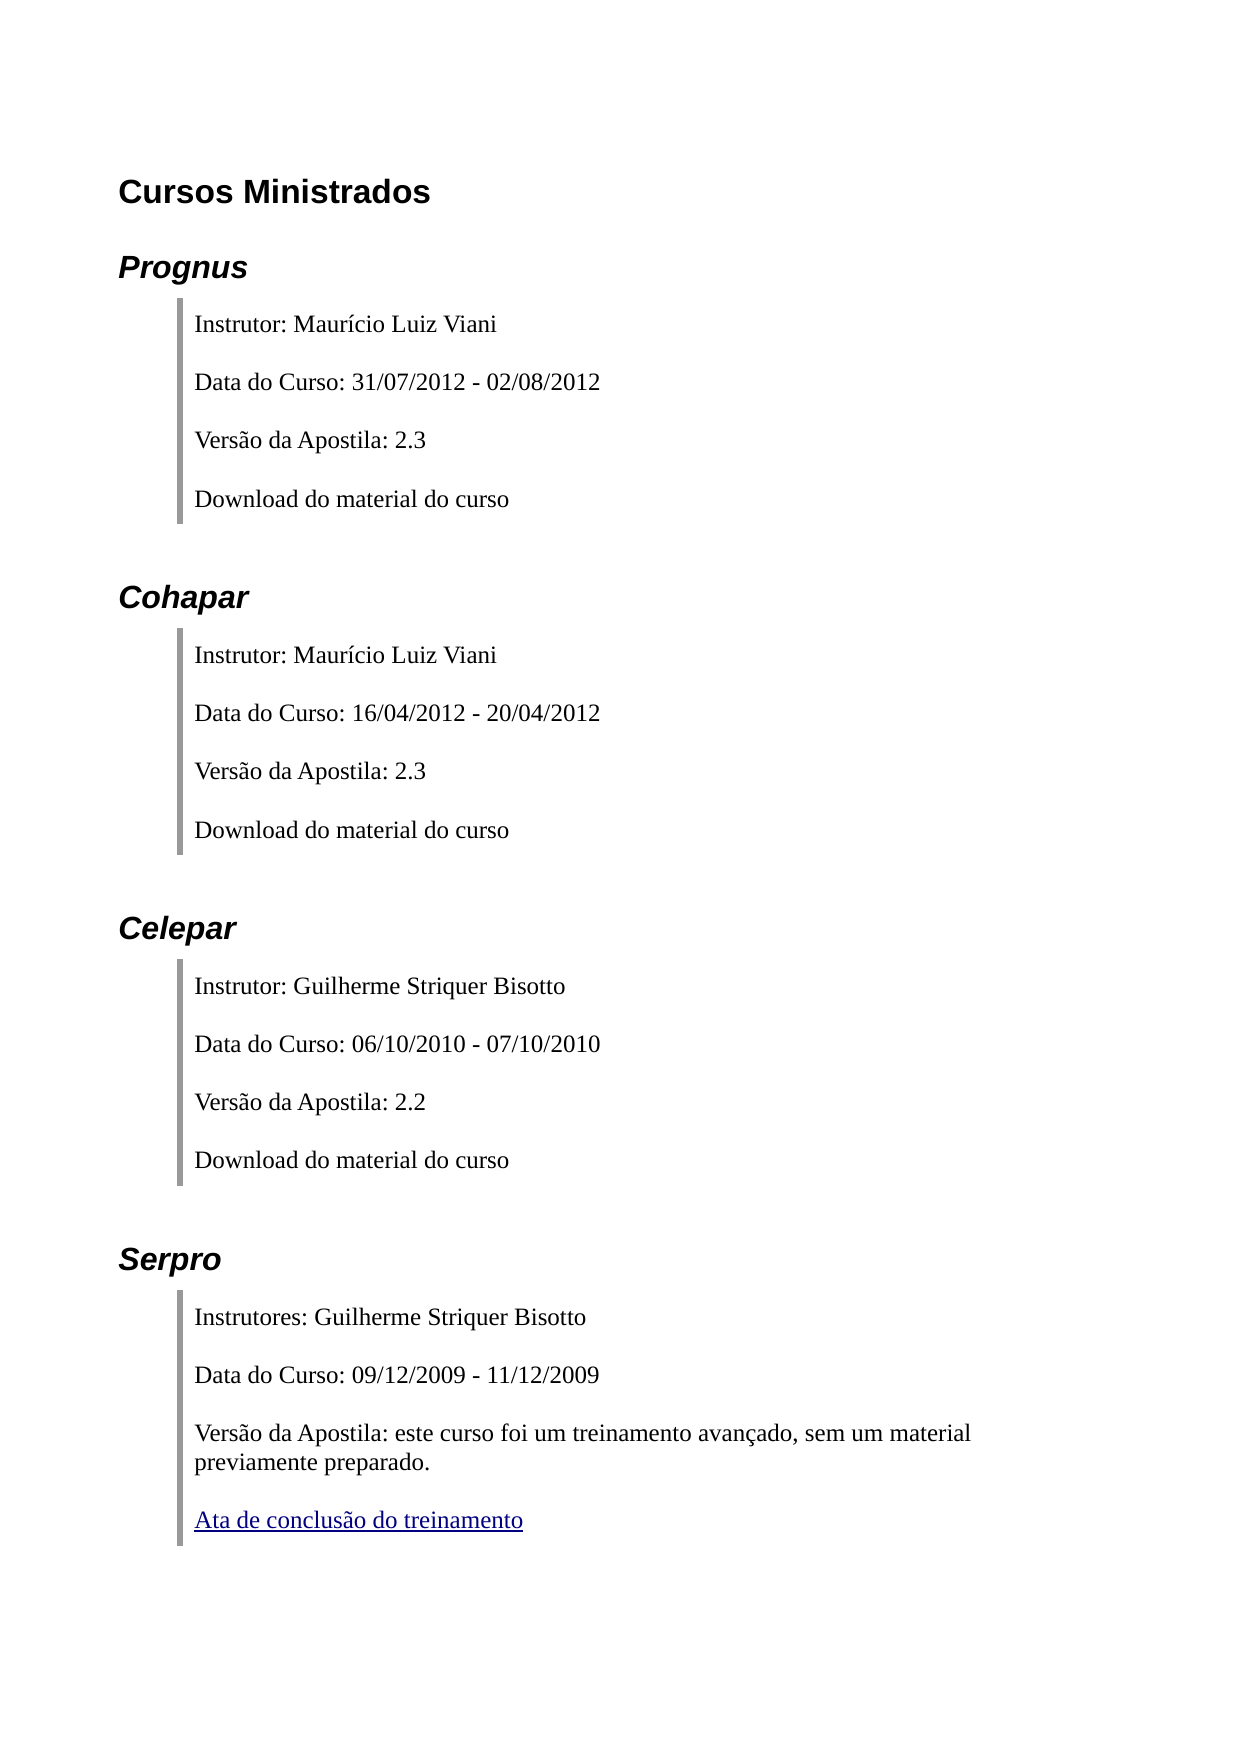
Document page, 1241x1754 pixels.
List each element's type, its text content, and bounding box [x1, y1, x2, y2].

subtitle Celepar [118, 910, 1122, 947]
text Ata de conclusão do treinamento [183, 1493, 1063, 1546]
subtitle Prognus [118, 248, 1122, 285]
subtitle Cursos Ministrados [118, 172, 1122, 211]
text Download do material do curso [183, 803, 1063, 855]
text Instrutor: Guilherme Striquer Bisotto [183, 959, 1063, 999]
text Data do Curso: 06/10/2010 - 07/10/2010 [183, 1017, 1063, 1058]
text Data do Curso: 09/12/2009 - 11/12/2009 [183, 1348, 1063, 1389]
text Versão da Apostila: este curso foi um treinamento avançado, sem um material previamente preparado. [183, 1406, 1063, 1476]
text Data do Curso: 31/07/2012 - 02/08/2012 [183, 356, 1063, 396]
text Versão da Apostila: 2.2 [183, 1076, 1063, 1116]
text Instrutor: Maurício Luiz Viani [177, 297, 1063, 338]
text Download do material do curso [183, 472, 1063, 524]
subtitle Cohapar [118, 579, 1122, 616]
text Data do Curso: 16/04/2012 - 20/04/2012 [183, 686, 1063, 727]
text Versão da Apostila: 2.3 [183, 745, 1063, 785]
text Instrutores: Guilherme Striquer Bisotto [183, 1290, 1063, 1330]
subtitle Serpro [118, 1241, 1122, 1277]
text Versão da Apostila: 2.3 [183, 414, 1063, 454]
text Download do material do curso [183, 1134, 1063, 1186]
text Instrutor: Maurício Luiz Viani [183, 628, 1063, 669]
